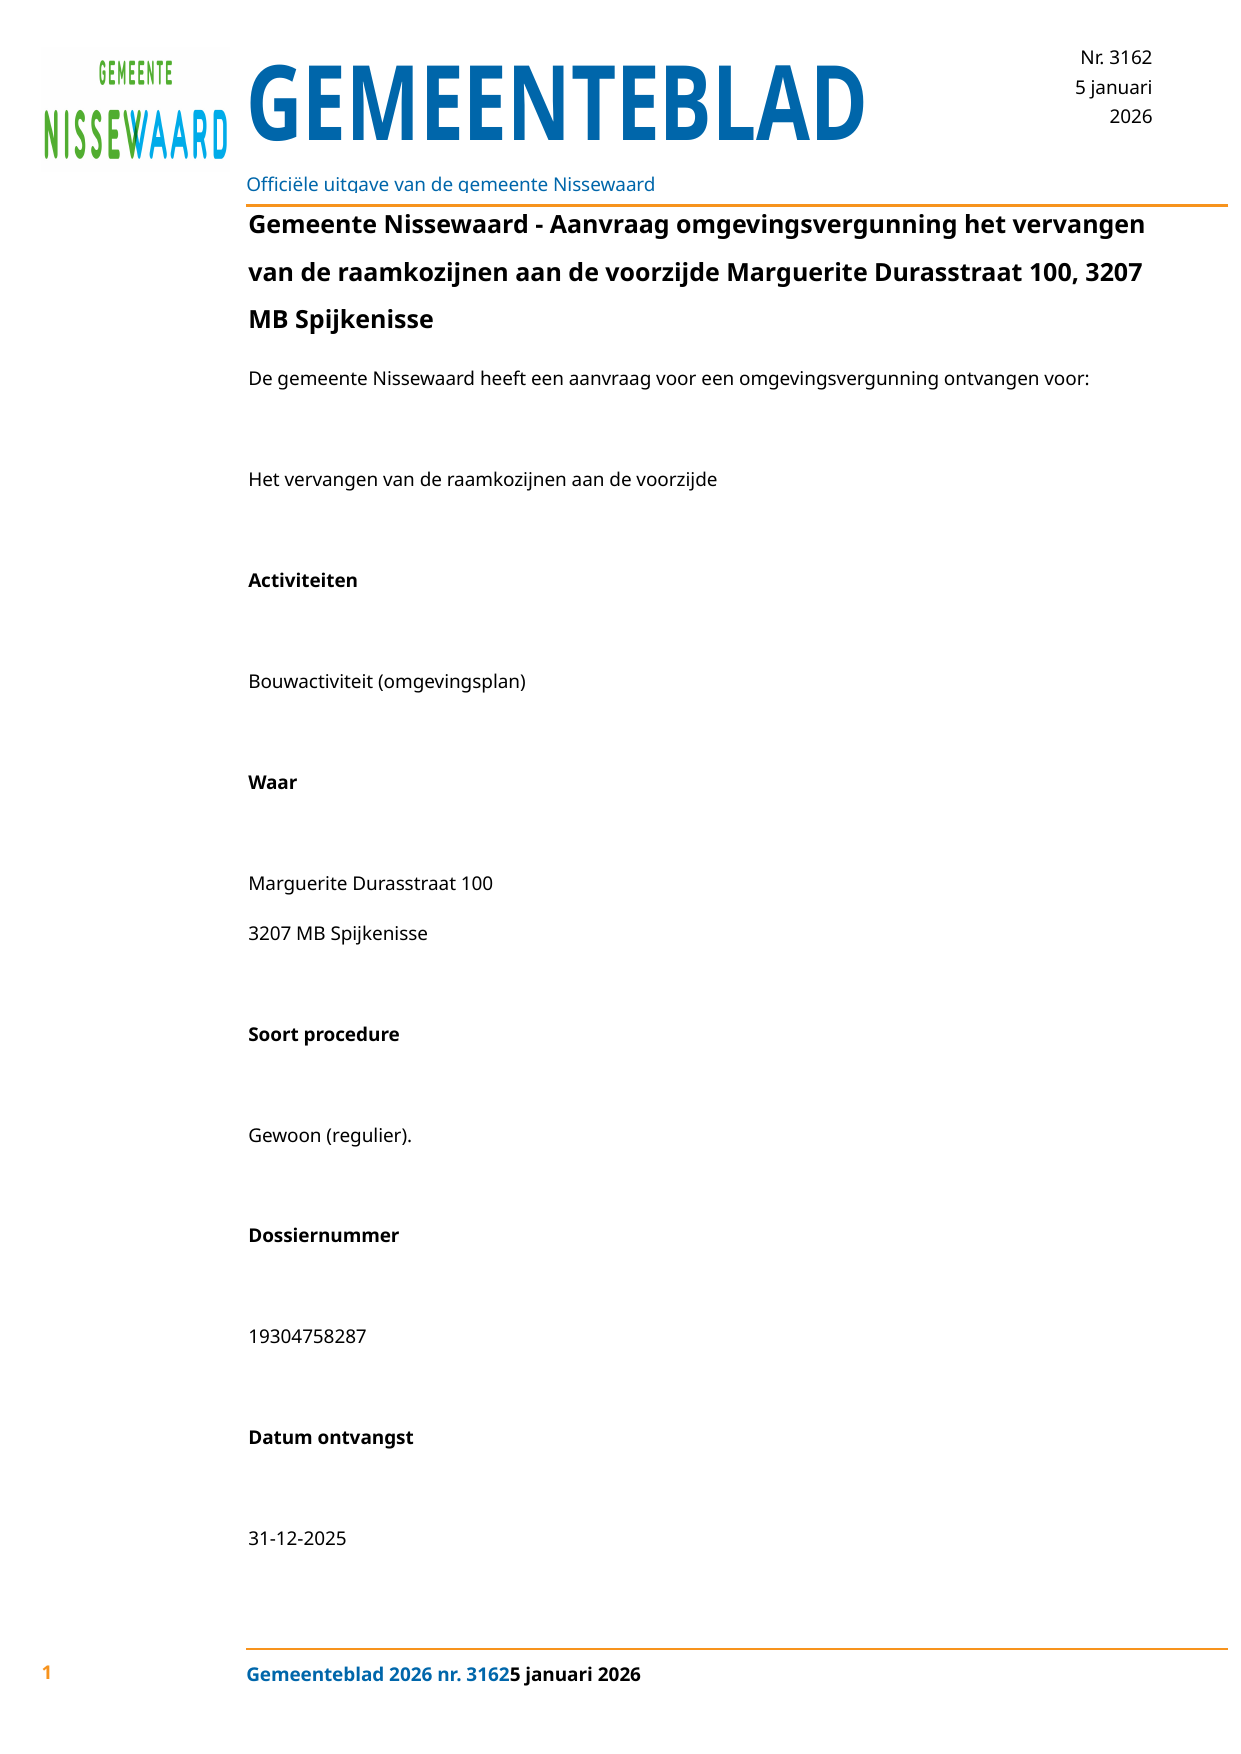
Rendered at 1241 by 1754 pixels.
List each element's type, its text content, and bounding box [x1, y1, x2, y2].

text Gemeente Nissewaard - Aanvraag omgevingsvergunning het vervangen van de raamkozijnen aan de voorzijde Marguerite Durasstraat 100, 3207 MB Spijkenisse [248, 207, 1152, 336]
text Datum ontvangst [248, 1424, 1152, 1450]
text Activiteiten [248, 567, 1152, 593]
text 3207 MB Spijkenisse [248, 920, 1152, 946]
text Gewoon (regulier). [248, 1122, 1152, 1147]
text Dossiernummer [248, 1223, 1152, 1248]
text 19304758287 [248, 1323, 1152, 1349]
text 31-12-2025 [248, 1525, 1152, 1551]
text Het vervangen van de raamkozijnen aan de voorzijde [248, 466, 1152, 492]
text Marguerite Durasstraat 100 [248, 870, 1152, 895]
text Waar [248, 769, 1152, 794]
text Soort procedure [248, 1021, 1152, 1047]
text De gemeente Nissewaard heeft een aanvraag voor een omgevingsvergunning ontvangen voor: [248, 366, 1152, 391]
text Bouwactiviteit (omgevingsplan) [248, 668, 1152, 694]
picture [41, 47, 231, 172]
